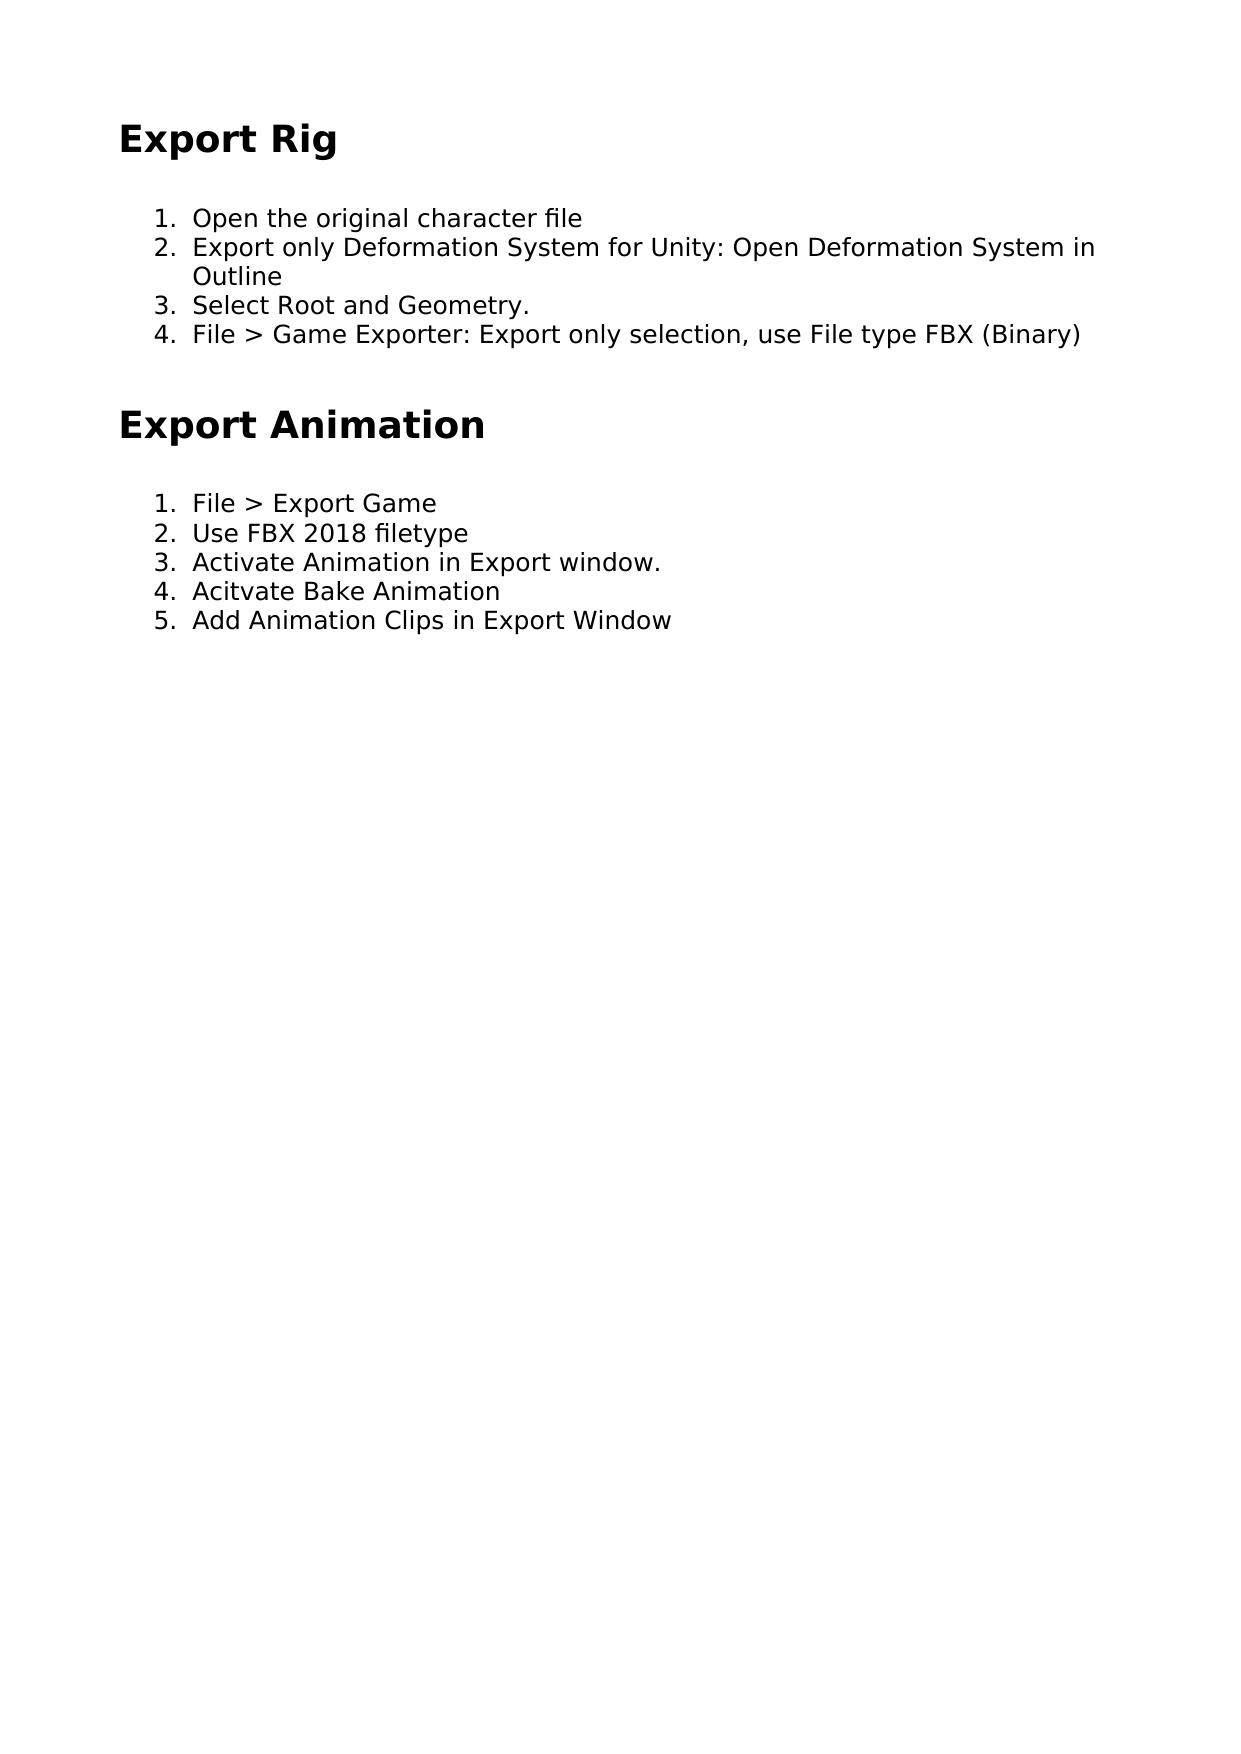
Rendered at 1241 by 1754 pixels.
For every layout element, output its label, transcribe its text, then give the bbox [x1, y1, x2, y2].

list File > Game Exporter: Export only selection, use File type FBX (Binary) [177, 320, 1122, 349]
list Activate Animation in Export window. [177, 548, 1122, 577]
list Select Root and Geometry. [177, 291, 1122, 320]
subtitle Export Animation [118, 404, 1122, 448]
list Add Animation Clips in Export Window [177, 606, 1122, 636]
list Export only Deformation System for Unity: Open Deformation System in Outline [177, 233, 1122, 291]
list Use FBX 2018 filetype [177, 519, 1122, 548]
list File > Export Game [177, 490, 1122, 519]
list Acitvate Bake Animation [177, 577, 1122, 606]
list Open the original character file [177, 204, 1122, 233]
subtitle Export Rig [118, 118, 1122, 162]
